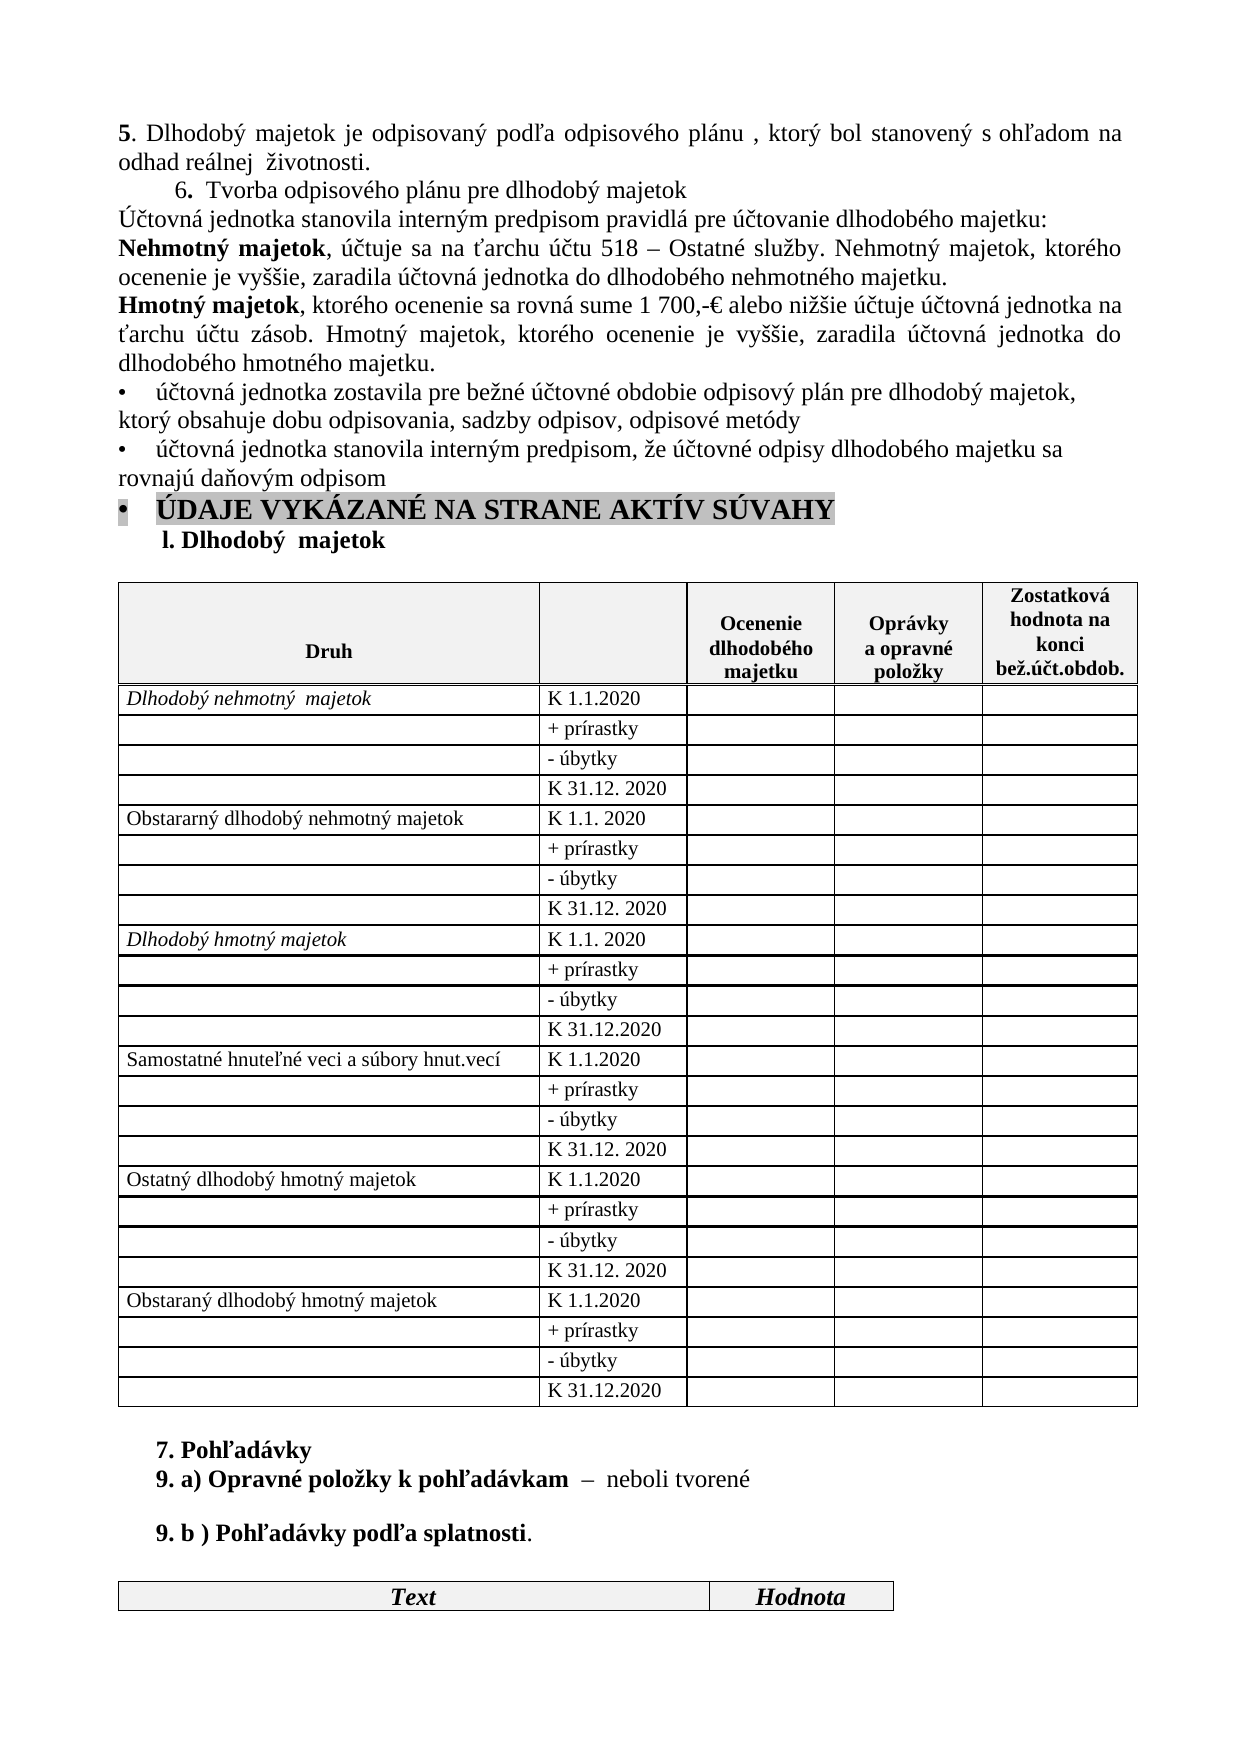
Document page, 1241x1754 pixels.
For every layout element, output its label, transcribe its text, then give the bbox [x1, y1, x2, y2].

table_cell K 1.1.2020 [540, 1167, 686, 1195]
table_header Hodnota [710, 1582, 893, 1610]
table_cell [835, 926, 982, 954]
table_cell [119, 1017, 539, 1045]
table_cell [983, 866, 1137, 894]
table_header Zostatková hodnota na konci bež.účt.obdob. [983, 583, 1137, 683]
table_cell [688, 1348, 834, 1376]
table_cell + prírastky [540, 1198, 686, 1225]
text 9. a) Opravné položky k pohľadávkam – neboli tvorené [118, 1464, 1122, 1493]
table_cell [688, 1047, 834, 1075]
text 9. b ) Pohľadávky podľa splatnosti. [118, 1518, 1122, 1546]
table_cell [835, 1167, 982, 1195]
table_cell [688, 926, 834, 954]
table_cell [688, 686, 834, 714]
text 7. Pohľadávky [118, 1435, 1122, 1464]
table_cell [119, 1348, 539, 1376]
table_cell K 1.1.2020 [540, 686, 686, 714]
table_cell [688, 836, 834, 864]
table_cell [983, 987, 1137, 1015]
table_cell [835, 1258, 982, 1286]
table_cell [983, 1137, 1137, 1165]
table_cell [835, 1378, 982, 1406]
table_cell [119, 1258, 539, 1286]
table_cell [119, 1378, 539, 1406]
table_cell [119, 1137, 539, 1165]
table_cell - úbytky [540, 746, 686, 774]
table_cell [688, 1107, 834, 1135]
table_cell [688, 987, 834, 1015]
table_cell Obstararný dlhodobý nehmotný majetok [119, 806, 539, 834]
table_cell K 1.1. 2020 [540, 806, 686, 834]
table_cell + prírastky [540, 1318, 686, 1346]
table_cell + prírastky [540, 1077, 686, 1105]
table_cell [983, 776, 1137, 804]
text 5. Dlhodobý majetok je odpisovaný podľa odpisového plánu , ktorý bol stanovený s ohľadom na odhad reálnej životnosti. [118, 118, 1122, 176]
table_header Text [119, 1582, 709, 1610]
table_cell [688, 1228, 834, 1256]
table_header Druh [119, 583, 539, 683]
table_cell [983, 836, 1137, 864]
table_cell + prírastky [540, 716, 686, 744]
table_cell [983, 746, 1137, 774]
table_cell [119, 716, 539, 744]
table_cell [119, 896, 539, 924]
table_cell [983, 1167, 1137, 1195]
table_cell [835, 1318, 982, 1346]
table_cell [983, 686, 1137, 714]
table_header Oprávky a opravné položky [835, 583, 982, 683]
table_cell Samostatné hnuteľné veci a súbory hnut.vecí [119, 1047, 539, 1075]
list účtovná jednotka stanovila interným predpisom, že účtovné odpisy dlhodobého majetku sa rovnajú daňovým odpisom [81, 434, 1122, 492]
table_cell [983, 926, 1137, 954]
table_cell [688, 1167, 834, 1195]
table_cell [688, 806, 834, 834]
table_cell [983, 1047, 1137, 1075]
table_cell Dlhodobý hmotný majetok [119, 926, 539, 954]
table_cell [983, 806, 1137, 834]
table_cell [835, 1198, 982, 1225]
table_cell [835, 866, 982, 894]
table_cell [688, 716, 834, 744]
table_cell - úbytky [540, 1107, 686, 1135]
table_cell [983, 957, 1137, 984]
table_cell [688, 1198, 834, 1225]
table_cell [983, 896, 1137, 924]
table_header [540, 583, 686, 683]
table_cell + prírastky [540, 836, 686, 864]
table_cell [119, 746, 539, 774]
table_cell [835, 1228, 982, 1256]
table_cell - úbytky [540, 987, 686, 1015]
table_cell Ostatný dlhodobý hmotný majetok [119, 1167, 539, 1195]
table_cell [835, 686, 982, 714]
table_cell [835, 1047, 982, 1075]
table_cell [835, 896, 982, 924]
table_cell [688, 1378, 834, 1406]
table_cell [983, 1077, 1137, 1105]
table_cell [835, 746, 982, 774]
table_cell K 31.12.2020 [540, 1017, 686, 1045]
table_cell [688, 746, 834, 774]
table_cell K 1.1.2020 [540, 1288, 686, 1316]
table_cell [688, 1288, 834, 1316]
table_cell [119, 866, 539, 894]
table_cell [119, 1198, 539, 1225]
table_cell [119, 987, 539, 1015]
table_cell K 31.12. 2020 [540, 1137, 686, 1165]
table_cell - úbytky [540, 1228, 686, 1256]
table_cell [983, 1107, 1137, 1135]
table_cell [688, 896, 834, 924]
table_cell [835, 716, 982, 744]
table_cell [983, 1288, 1137, 1316]
table_cell [983, 1198, 1137, 1225]
table_cell [119, 1228, 539, 1256]
table_cell [688, 1258, 834, 1286]
table_cell [688, 1137, 834, 1165]
table_cell [688, 776, 834, 804]
table_cell - úbytky [540, 1348, 686, 1376]
table_cell [983, 1348, 1137, 1376]
table_cell [688, 1318, 834, 1346]
table_cell [835, 806, 982, 834]
table_cell [119, 1107, 539, 1135]
table_cell [835, 1017, 982, 1045]
table_cell [688, 957, 834, 984]
table_cell K 31.12.2020 [540, 1378, 686, 1406]
table_cell [835, 987, 982, 1015]
table_cell [119, 776, 539, 804]
table_cell K 31.12. 2020 [540, 896, 686, 924]
table_cell [835, 776, 982, 804]
table_cell [983, 1017, 1137, 1045]
table_cell [835, 957, 982, 984]
table_cell [835, 836, 982, 864]
table_cell [983, 716, 1137, 744]
table_cell [835, 1348, 982, 1376]
table_cell [835, 1137, 982, 1165]
table_header Ocenenie dlhodobého majetku [688, 583, 834, 683]
table_cell [983, 1258, 1137, 1286]
table_cell K 1.1.2020 [540, 1047, 686, 1075]
table_cell K 31.12. 2020 [540, 1258, 686, 1286]
text Nehmotný majetok, účtuje sa na ťarchu účtu 518 – Ostatné služby. Nehmotný majetok, ktorého ocenenie je vyššie, zaradila účtovná jednotka do dlhodobého nehmotného majetku. [118, 233, 1122, 291]
table_cell [119, 957, 539, 984]
table_cell [983, 1378, 1137, 1406]
table_cell + prírastky [540, 957, 686, 984]
table_cell [688, 1017, 834, 1045]
table_cell [835, 1077, 982, 1105]
table_cell - úbytky [540, 866, 686, 894]
table_cell [119, 1318, 539, 1346]
table_cell K 1.1. 2020 [540, 926, 686, 954]
text Účtovná jednotka stanovila interným predpisom pravidlá pre účtovanie dlhodobého majetku: [118, 204, 1122, 233]
table_cell Obstaraný dlhodobý hmotný majetok [119, 1288, 539, 1316]
text 6. Tvorba odpisového plánu pre dlhodobý majetok [118, 176, 1122, 204]
table_cell [119, 836, 539, 864]
table_cell [835, 1107, 982, 1135]
text Hmotný majetok, ktorého ocenenie sa rovná sume 1 700,-€ alebo nižšie účtuje účtovná jednotka na ťarchu účtu zásob. Hmotný majetok, ktorého ocenenie je vyššie, zaradila účtovná jednotka do dlhodobého hmotného majetku. [118, 291, 1122, 377]
table_cell [688, 1077, 834, 1105]
table_cell [835, 1288, 982, 1316]
list účtovná jednotka zostavila pre bežné účtovné obdobie odpisový plán pre dlhodobý majetok, ktorý obsahuje dobu odpisovania, sadzby odpisov, odpisové metódy [81, 377, 1122, 434]
list ÚDAJE VYKÁZANÉ NA STRANE AKTÍV SÚVAHY [81, 492, 1122, 526]
text l. Dlhodobý majetok [162, 526, 1122, 554]
table_cell [983, 1318, 1137, 1346]
table_cell Dlhodobý nehmotný majetok [119, 686, 539, 714]
table_cell [688, 866, 834, 894]
table_cell [983, 1228, 1137, 1256]
table_cell [119, 1077, 539, 1105]
table_cell K 31.12. 2020 [540, 776, 686, 804]
